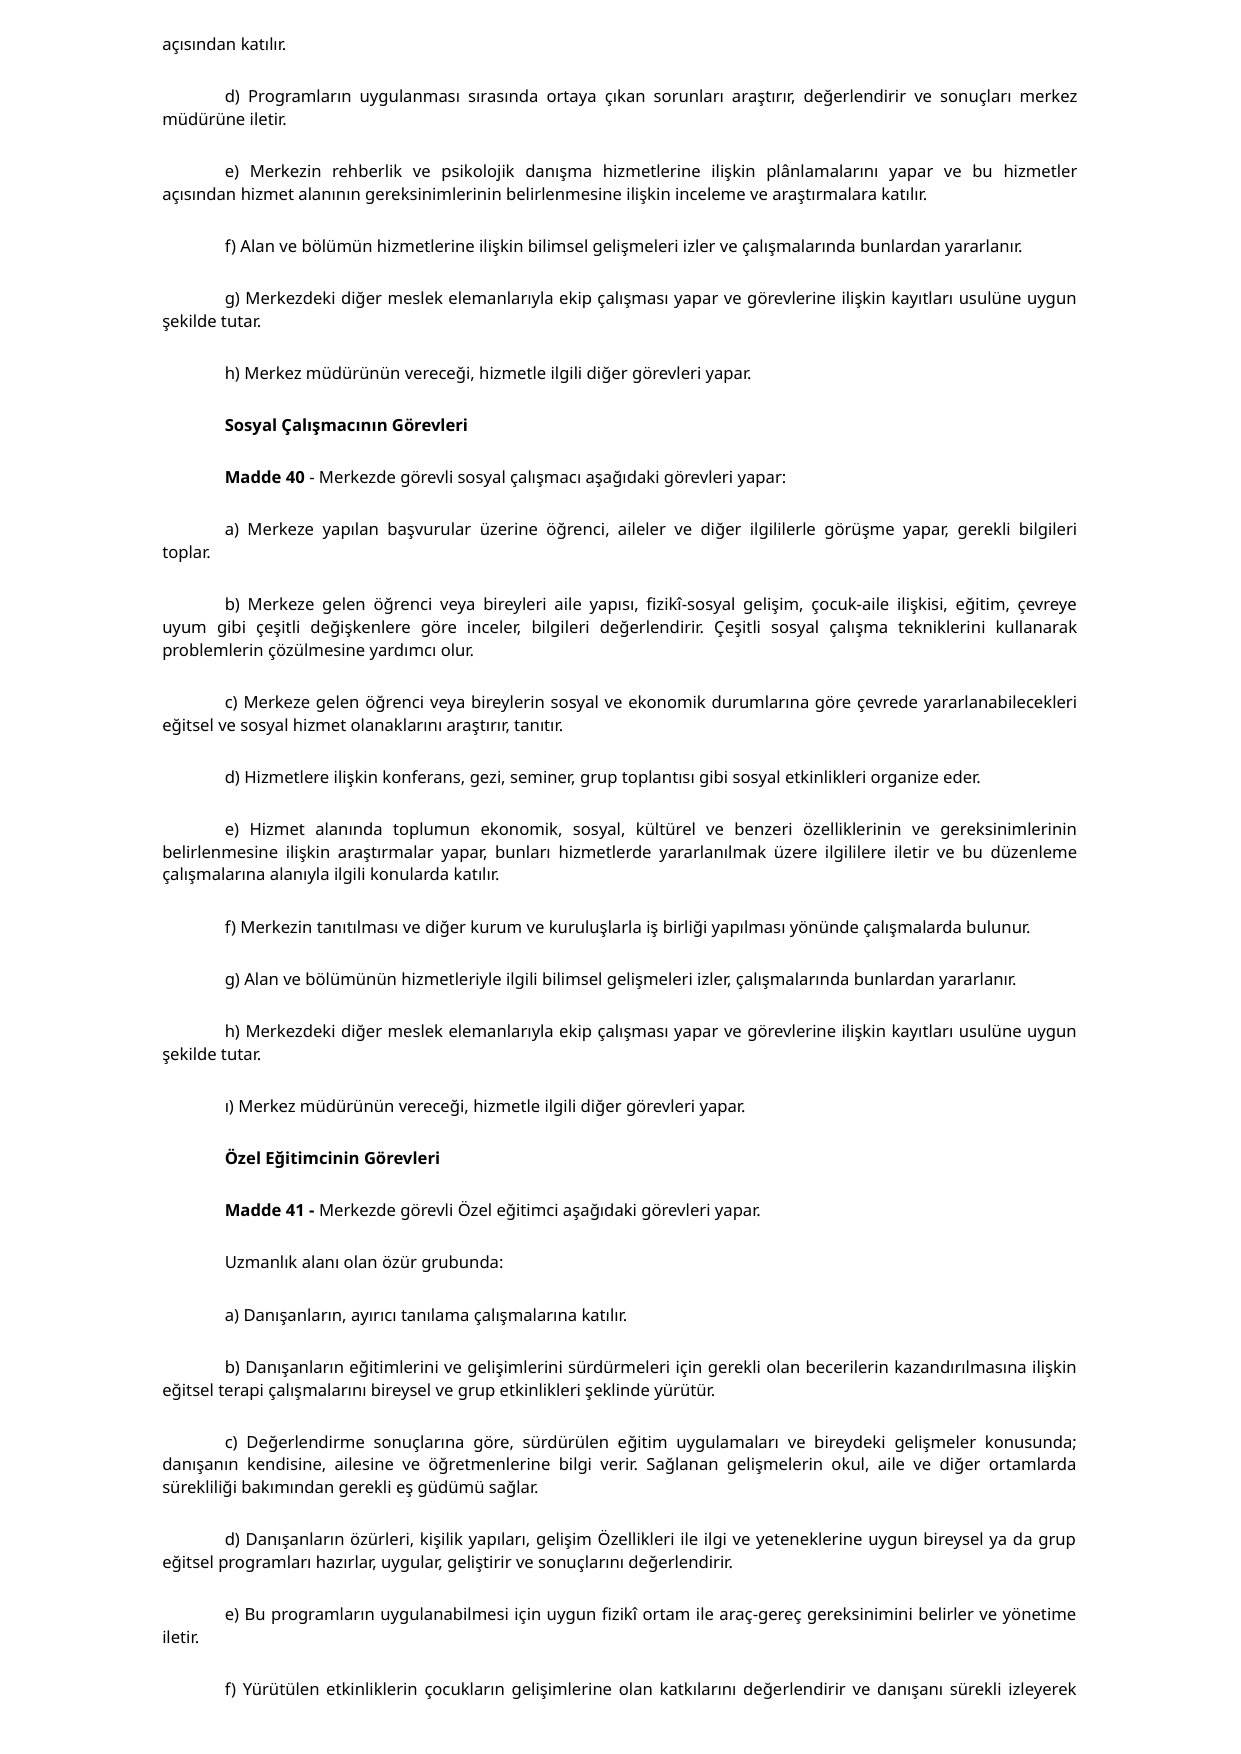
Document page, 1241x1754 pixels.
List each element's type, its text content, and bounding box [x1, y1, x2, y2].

table_cell açısından katılır. d) Programların uygulanması sırasında ortaya çıkan sorunları araştırır, değerlendirir ve sonuçları merkez müdürüne iletir. e) Merkezin rehberlik ve psikolojik danışma hizmetlerine ilişkin plânlamalarını yapar ve bu hizmetler açısından hizmet alanının gereksinimlerinin belirlenmesine ilişkin inceleme ve araştırmalara katılır. f) Alan ve bölümün hizmetlerine ilişkin bilimsel gelişmeleri izler ve çalışmalarında bunlardan yararlanır. g) Merkezdeki diğer meslek elemanlarıyla ekip çalışması yapar ve görevlerine ilişkin kayıtları usulüne uygun şekilde tutar. h) Merkez müdürünün vereceği, hizmetle ilgili diğer görevleri yapar. Sosyal Çalışmacının Görevleri Madde 40 - Merkezde görevli sosyal çalışmacı aşağıdaki görevleri yapar: a) Merkeze yapılan başvurular üzerine öğrenci, aileler ve diğer ilgililerle görüşme yapar, gerekli bilgileri toplar. b) Merkeze gelen öğrenci veya bireyleri aile yapısı, fizikî-sosyal gelişim, çocuk-aile ilişkisi, eğitim, çevreye uyum gibi çeşitli değişkenlere göre inceler, bilgileri değerlendirir. Çeşitli sosyal çalışma tekniklerini kullanarak problemlerin çözülmesine yardımcı olur. c) Merkeze gelen öğrenci veya bireylerin sosyal ve ekonomik durumlarına göre çevrede yararlanabilecekleri eğitsel ve sosyal hizmet olanaklarını araştırır, tanıtır. d) Hizmetlere ilişkin konferans, gezi, seminer, grup toplantısı gibi sosyal etkinlikleri organize eder. e) Hizmet alanında toplumun ekonomik, sosyal, kültürel ve benzeri özelliklerinin ve gereksinimlerinin belirlenmesine ilişkin araştırmalar yapar, bunları hizmetlerde yararlanılmak üzere ilgililere iletir ve bu düzenleme çalışmalarına alanıyla ilgili konularda katılır. f) Merkezin tanıtılması ve diğer kurum ve kuruluşlarla iş birliği yapılması yönünde çalışmalarda bulunur. g) Alan ve bölümünün hizmetleriyle ilgili bilimsel gelişmeleri izler, çalışmalarında bunlardan yararlanır. h) Merkezdeki diğer meslek elemanlarıyla ekip çalışması yapar ve görevlerine ilişkin kayıtları usulüne uygun şekilde tutar. ı) Merkez müdürünün vereceği, hizmetle ilgili diğer görevleri yapar. Özel Eğitimcinin Görevleri Madde 41 - Merkezde görevli Özel eğitimci aşağıdaki görevleri yapar. Uzmanlık alanı olan özür grubunda: a) Danışanların, ayırıcı tanılama çalışmalarına katılır. b) Danışanların eğitimlerini ve gelişimlerini sürdürmeleri için gerekli olan becerilerin kazandırılmasına ilişkin eğitsel terapi çalışmalarını bireysel ve grup etkinlikleri şeklinde yürütür. c) Değerlendirme sonuçlarına göre, sürdürülen eğitim uygulamaları ve bireydeki gelişmeler konusunda; danışanın kendisine, ailesine ve öğretmenlerine bilgi verir. Sağlanan gelişmelerin okul, aile ve diğer ortamlarda sürekliliği bakımından gerekli eş güdümü sağlar. d) Danışanların özürleri, kişilik yapıları, gelişim Özellikleri ile ilgi ve yeteneklerine uygun bireysel ya da grup eğitsel programları hazırlar, uygular, geliştirir ve sonuçlarını değerlendirir. e) Bu programların uygulanabilmesi için uygun fizikî ortam ile araç-gereç gereksinimini belirler ve yönetime iletir. f) Yürütülen etkinliklerin çocukların gelişimlerine olan katkılarını değerlendirir ve danışanı sürekli izleyerek [159, 30, 1081, 1703]
